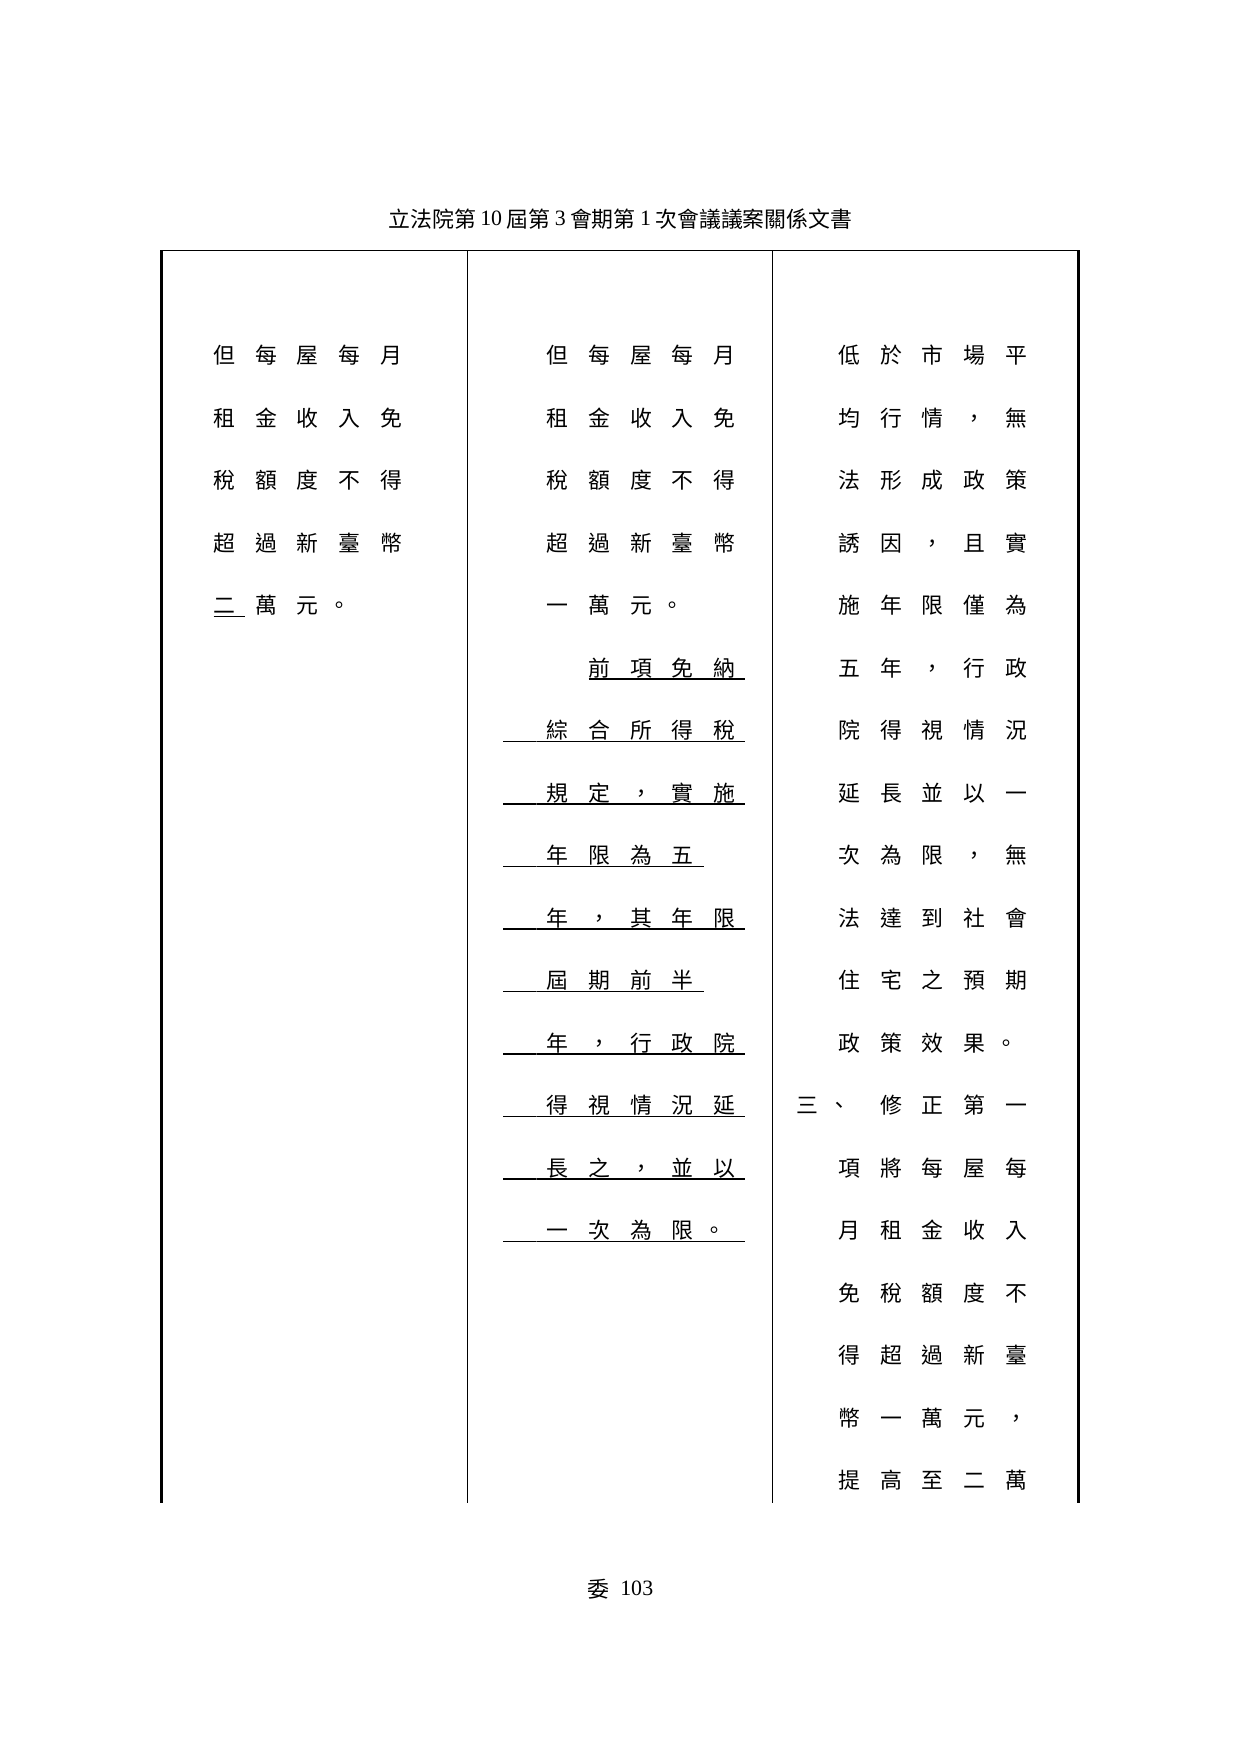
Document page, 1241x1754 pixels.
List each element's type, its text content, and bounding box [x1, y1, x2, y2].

table_cell 低於市場平均行情，無法形成政策誘因，且實施年限僅為五年，行政院得視情況延長並以一次為限，無法達到社會住宅之預期政策效果。 三、修正第一項將每屋每月租金收入免稅額度不得超過新臺幣一萬元，提高至二萬 [773, 251, 1077, 1503]
table_cell 但每屋每月租金收入免稅額度不得超過新臺幣二萬元。 [163, 251, 467, 1503]
table_cell 但每屋每月租金收入免稅額度不得超過新臺幣一萬元。 前項免納綜合所得稅規定，實施年限為五年，其年限屆期前半年，行政院得視情況延長之，並以一次為限。 [468, 251, 772, 1503]
